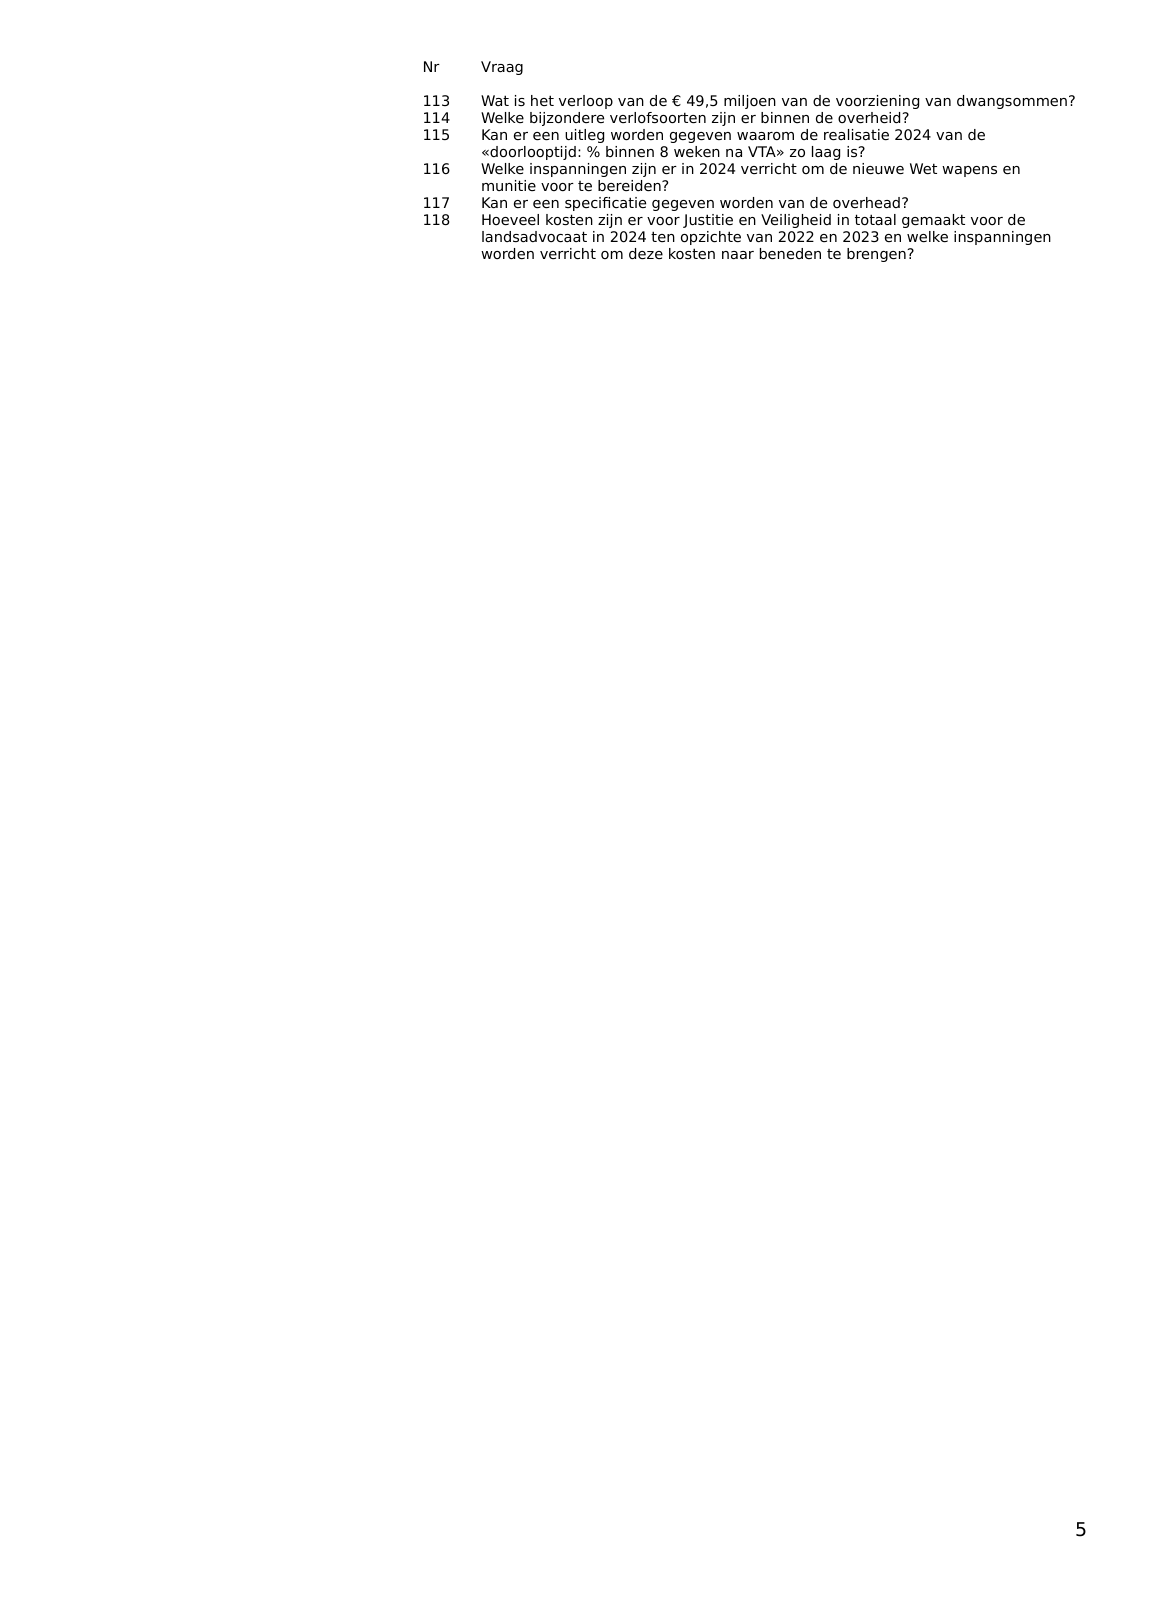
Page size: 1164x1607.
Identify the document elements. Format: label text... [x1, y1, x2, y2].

table_cell 114 [422, 110, 475, 127]
table_cell Kan er een uitleg worden gegeven waarom de realisatie 2024 van de «doorlooptijd: % binnen 8 weken na VTA» zo laag is? [475, 127, 1087, 161]
table_cell [422, 76, 475, 93]
table_cell Welke bijzondere verlofsoorten zijn er binnen de overheid? [475, 110, 1087, 127]
table_cell 115 [422, 127, 475, 161]
table_cell 118 [422, 212, 475, 263]
table_cell 117 [422, 195, 475, 212]
table_header Nr [422, 59, 475, 76]
table_cell 113 [422, 93, 475, 110]
table_cell 116 [422, 161, 475, 195]
table_header Vraag [475, 59, 1087, 76]
table_cell [475, 76, 1087, 93]
table_cell Welke inspanningen zijn er in 2024 verricht om de nieuwe Wet wapens en munitie voor te bereiden? [475, 161, 1087, 195]
table_cell Hoeveel kosten zijn er voor Justitie en Veiligheid in totaal gemaakt voor de landsadvocaat in 2024 ten opzichte van 2022 en 2023 en welke inspanningen worden verricht om deze kosten naar beneden te brengen? [475, 212, 1087, 263]
table_cell Wat is het verloop van de € 49,5 miljoen van de voorziening van dwangsommen? [475, 93, 1087, 110]
table_cell Kan er een specificatie gegeven worden van de overhead? [475, 195, 1087, 212]
